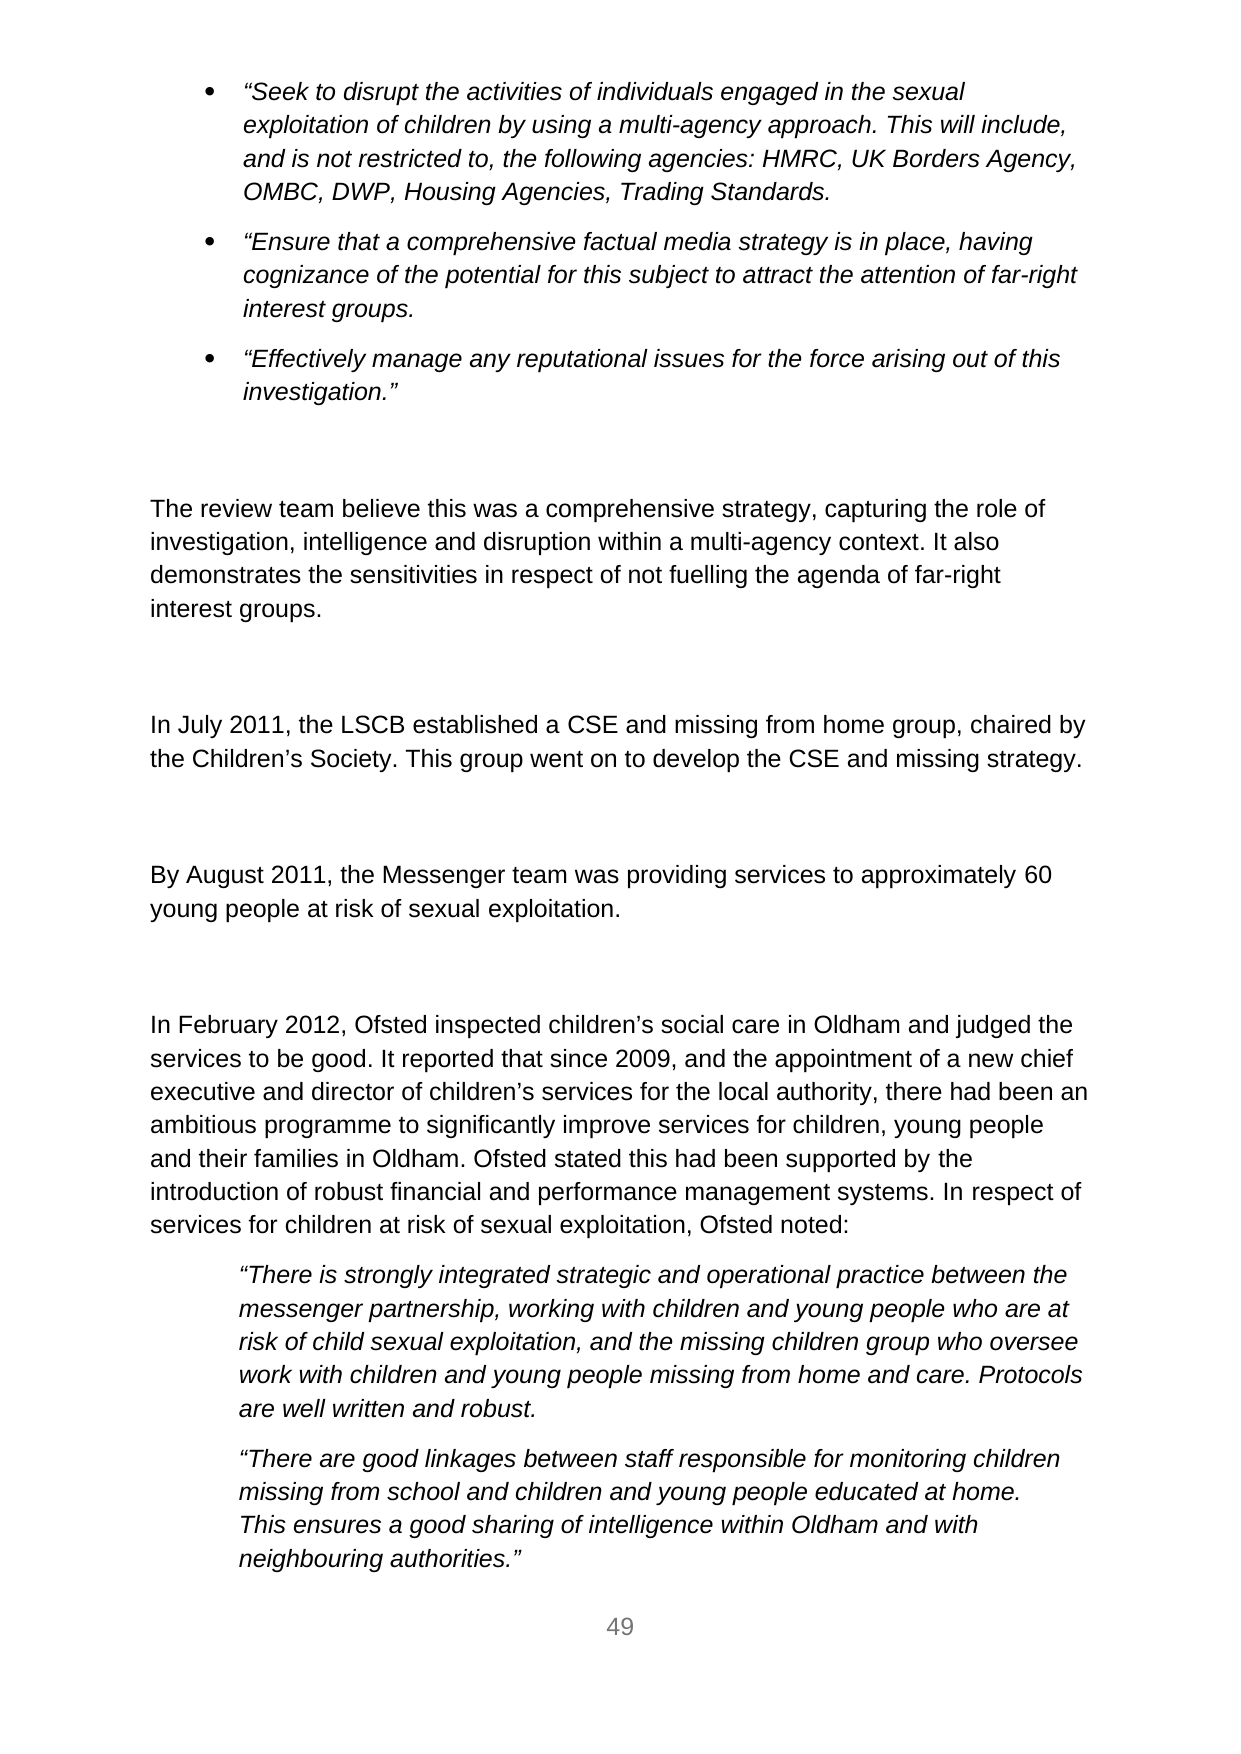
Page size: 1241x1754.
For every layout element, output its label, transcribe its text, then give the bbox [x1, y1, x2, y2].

text The review team believe this was a comprehensive strategy, capturing the role of investigation, intelligence and disruption within a multi-agency context. It also demonstrates the sensitivities in respect of not fuelling the agenda of far-right interest groups. [150, 491, 1090, 624]
list “Seek to disrupt the activities of individuals engaged in the sexual exploitation of children by using a multi-agency approach. This will include, and is not restricted to, the following agencies: HMRC, UK Borders Agency, OMBC, DWP, Housing Agencies, Trading Standards. [205, 74, 1090, 207]
text In February 2012, Ofsted inspected children’s social care in Oldham and judged the services to be good. It reported that since 2009, and the appointment of a new chief executive and director of children’s services for the local authority, there had been an ambitious programme to significantly improve services for children, young people and their families in Oldham. Ofsted stated this had been supported by the introduction of robust financial and performance management systems. In respect of services for children at risk of sexual exploitation, Ofsted noted: [150, 1007, 1090, 1241]
text In July 2011, the LSCB established a CSE and missing from home group, chaired by the Children’s Society. This group went on to develop the CSE and missing strategy. [150, 707, 1090, 774]
list “Ensure that a comprehensive factual media strategy is in place, having cognizance of the potential for this subject to attract the attention of far-right interest groups. [205, 224, 1090, 324]
list “Effectively manage any reputational issues for the force arising out of this investigation.” [205, 341, 1090, 407]
text By August 2011, the Messenger team was providing services to approximately 60 young people at risk of sexual exploitation. [150, 857, 1090, 924]
text “There is strongly integrated strategic and operational practice between the messenger partnership, working with children and young people who are at risk of child sexual exploitation, and the missing children group who oversee work with children and young people missing from home and care. Protocols are well written and robust. [239, 1257, 1090, 1424]
text “There are good linkages between staff responsible for monitoring children missing from school and children and young people educated at home. This ensures a good sharing of intelligence within Oldham and with neighbouring authorities.” [239, 1441, 1090, 1574]
